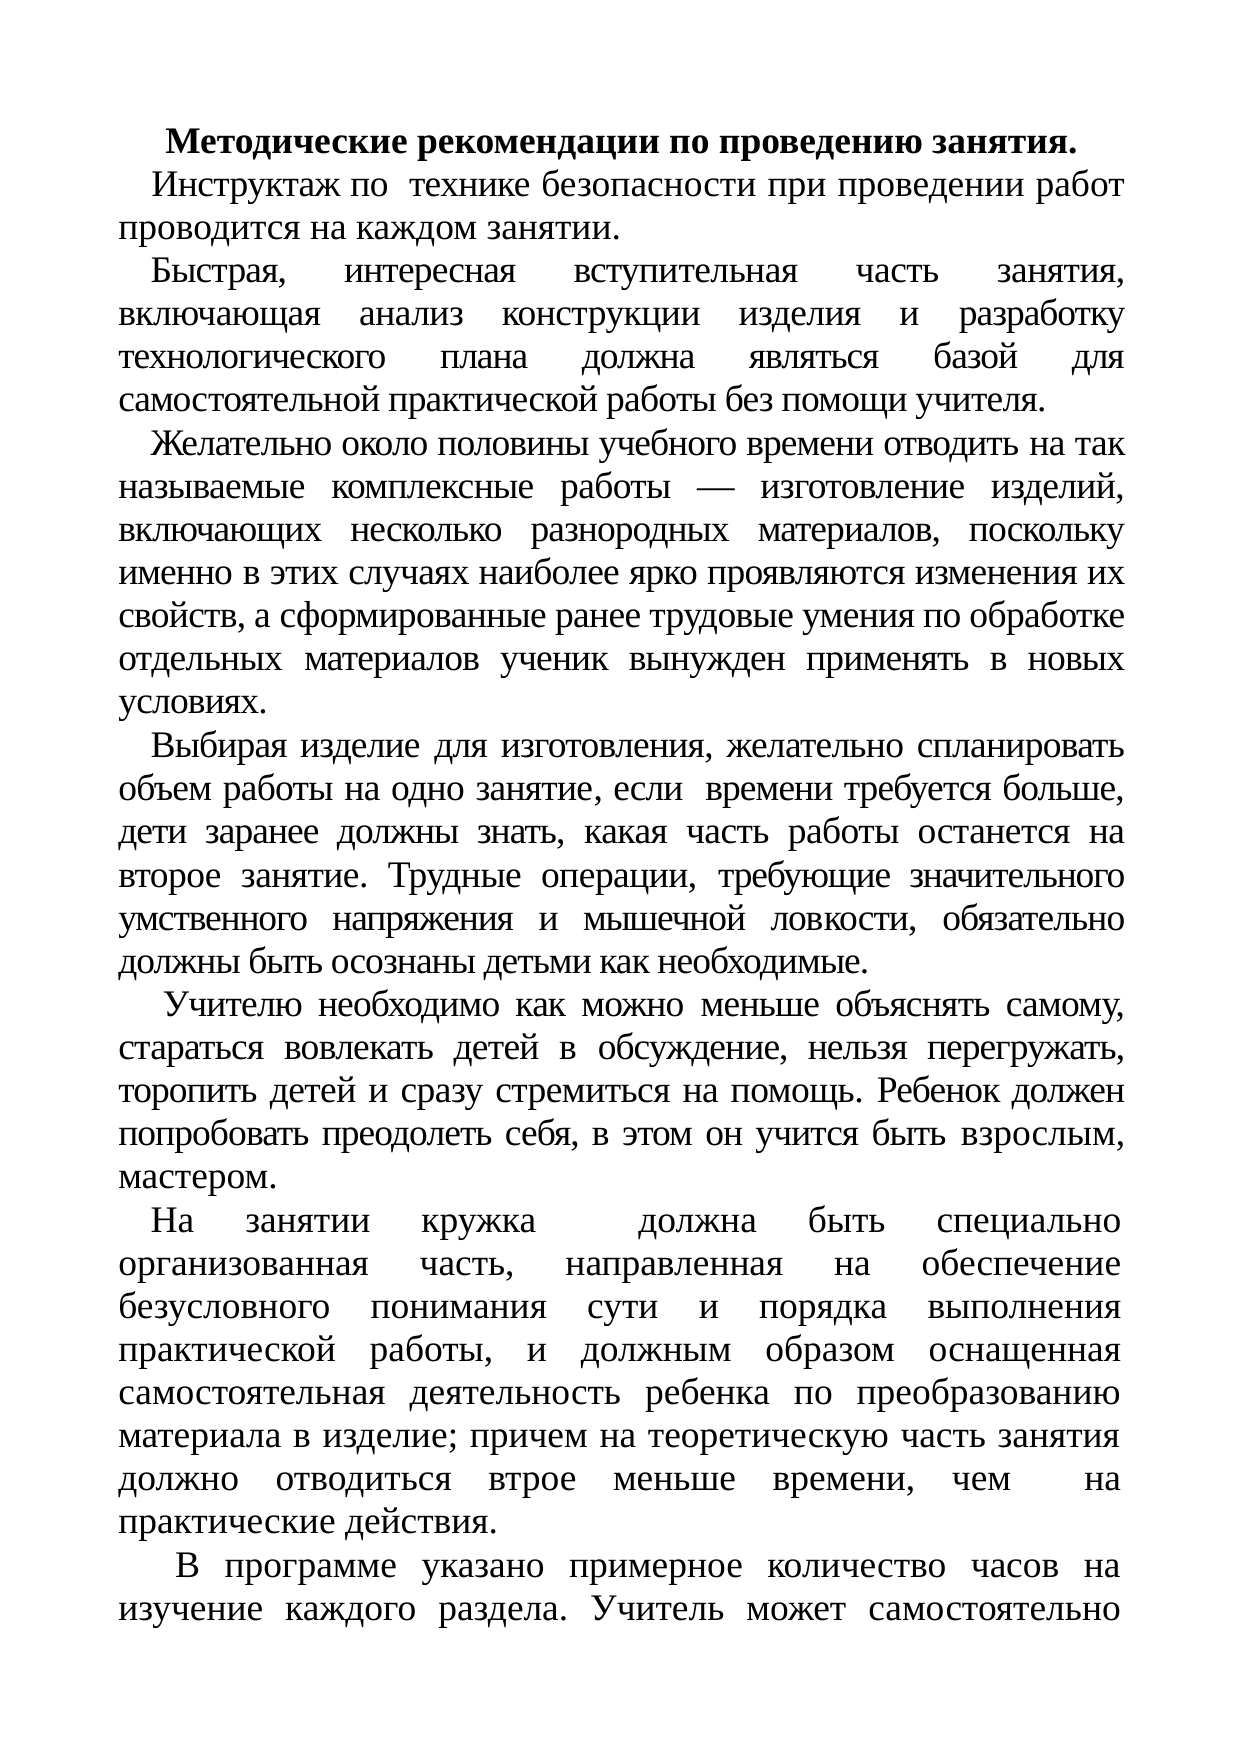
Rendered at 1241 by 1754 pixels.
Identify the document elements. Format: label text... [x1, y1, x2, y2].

text Учителю необходимо как можно меньше объяснять самому, стараться вовлекать детей в обсуждение, нельзя перегружать, торопить детей и сразу стремиться на помощь. Ребенок должен попробовать преодолеть себя, в этом он учится быть взрослым, мастером. [118, 981, 1125, 1197]
text В программе указано примерное количество часов на изучение каждого раздела. Учитель может самостоятельно [118, 1542, 1122, 1628]
text Методические рекомендации по проведению занятия. [118, 118, 1125, 161]
text На занятии кружка должна быть специально организованная часть, направленная на обеспечение безусловного понимания сути и порядка выполнения практической работы, и должным образом оснащенная самостоятельная деятельность ребенка по преобразованию материала в изделие; причем на теоретическую часть занятия должно отводиться втрое меньше времени, чем на практические действия. [118, 1197, 1122, 1542]
text Быстрая, интересная вступительная часть занятия, включающая анализ конструкции изделия и разработку технологического плана должна являться базой для самостоятельной практической работы без помощи учителя. [118, 247, 1125, 420]
text Выбирая изделие для изготовления, желательно спланировать объем работы на одно занятие, если времени требуется больше, дети заранее должны знать, какая часть работы останется на второе занятие. Трудные операции, требующие значительного умственного напряжения и мышечной ловкости, обязательно должны быть осознаны детьми как необходимые. [118, 723, 1125, 981]
text Инструктаж по технике безопасности при проведении работ проводится на каждом занятии. [118, 161, 1125, 247]
text Желательно около половины учебного времени отводить на так называемые комплексные работы — изготовление изделий, включающих несколько разнородных материалов, поскольку именно в этих случаях наиболее ярко проявляются изменения их свойств, а сформированные ранее трудовые умения по обработке отдельных материалов ученик вынужден применять в новых условиях. [118, 420, 1125, 722]
